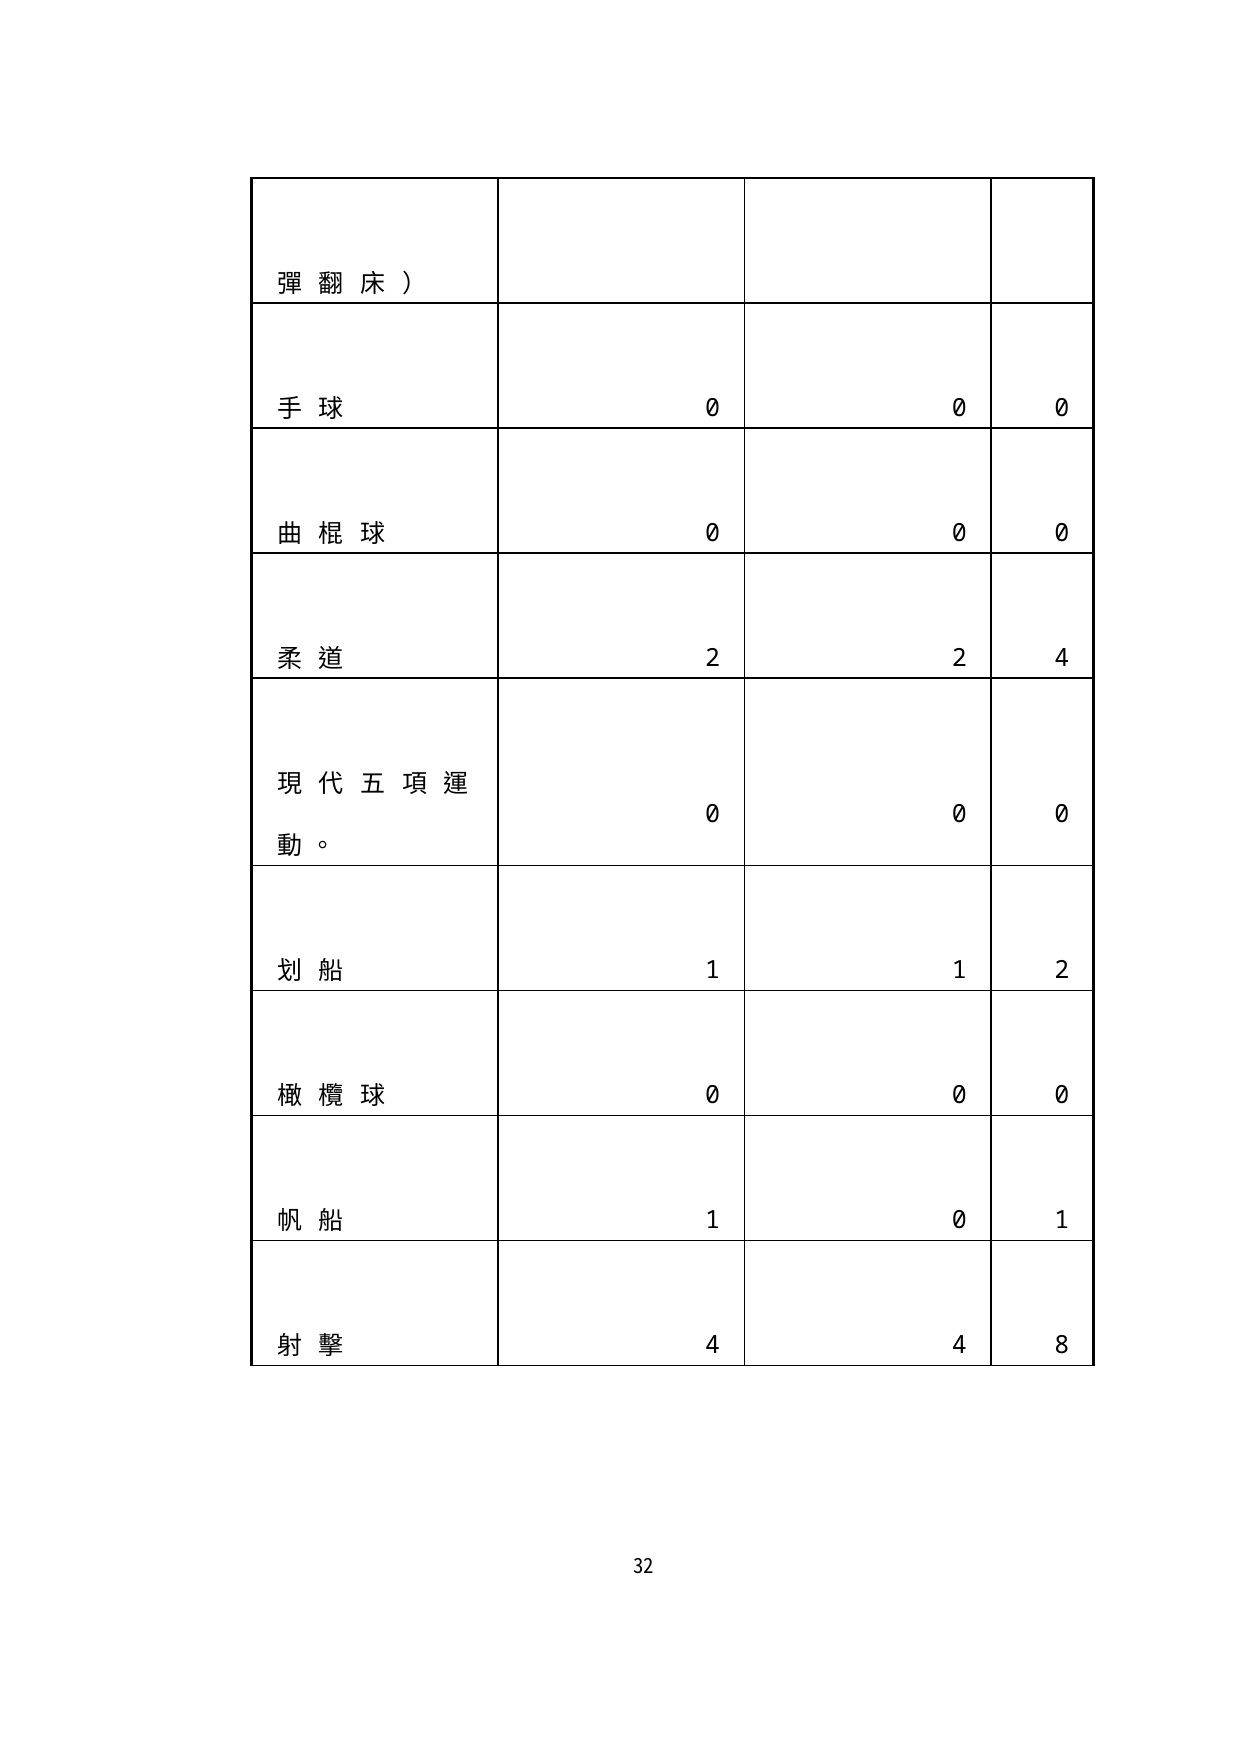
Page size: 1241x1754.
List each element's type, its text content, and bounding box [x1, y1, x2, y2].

table_cell 0 [745, 304, 990, 427]
table_cell 0 [499, 991, 744, 1115]
table_cell 2 [992, 866, 1092, 990]
table_cell 0 [992, 429, 1092, 552]
table_cell 橄欖球 [253, 991, 497, 1115]
table_cell [992, 179, 1092, 302]
table_cell 4 [992, 554, 1092, 677]
table_cell 0 [992, 991, 1092, 1115]
table_cell [499, 179, 744, 302]
table_cell 現代五項運動。 [253, 679, 497, 865]
table_cell 1 [499, 1116, 744, 1240]
table_cell 2 [499, 554, 744, 677]
table_cell 4 [499, 1241, 744, 1365]
table_cell 0 [499, 304, 744, 427]
table_cell 0 [745, 991, 990, 1115]
table_cell 射擊 [253, 1241, 497, 1365]
table_cell 柔道 [253, 554, 497, 677]
table_cell 曲棍球 [253, 429, 497, 552]
table_cell 0 [745, 679, 990, 865]
table_cell 0 [992, 304, 1092, 427]
table_cell 1 [499, 866, 744, 990]
table_cell 4 [745, 1241, 990, 1365]
table_cell 1 [992, 1116, 1092, 1240]
table_cell [745, 179, 990, 302]
table_cell 彈翻床） [253, 179, 497, 302]
table_cell 划船 [253, 866, 497, 990]
table_cell 帆船 [253, 1116, 497, 1240]
table_cell 0 [499, 429, 744, 552]
table_cell 手球 [253, 304, 497, 427]
table_cell 0 [745, 1116, 990, 1240]
table_cell 1 [745, 866, 990, 990]
table_cell 2 [745, 554, 990, 677]
table_cell 0 [992, 679, 1092, 865]
table_cell 0 [745, 429, 990, 552]
table_cell 8 [992, 1241, 1092, 1365]
table_cell 0 [499, 679, 744, 865]
